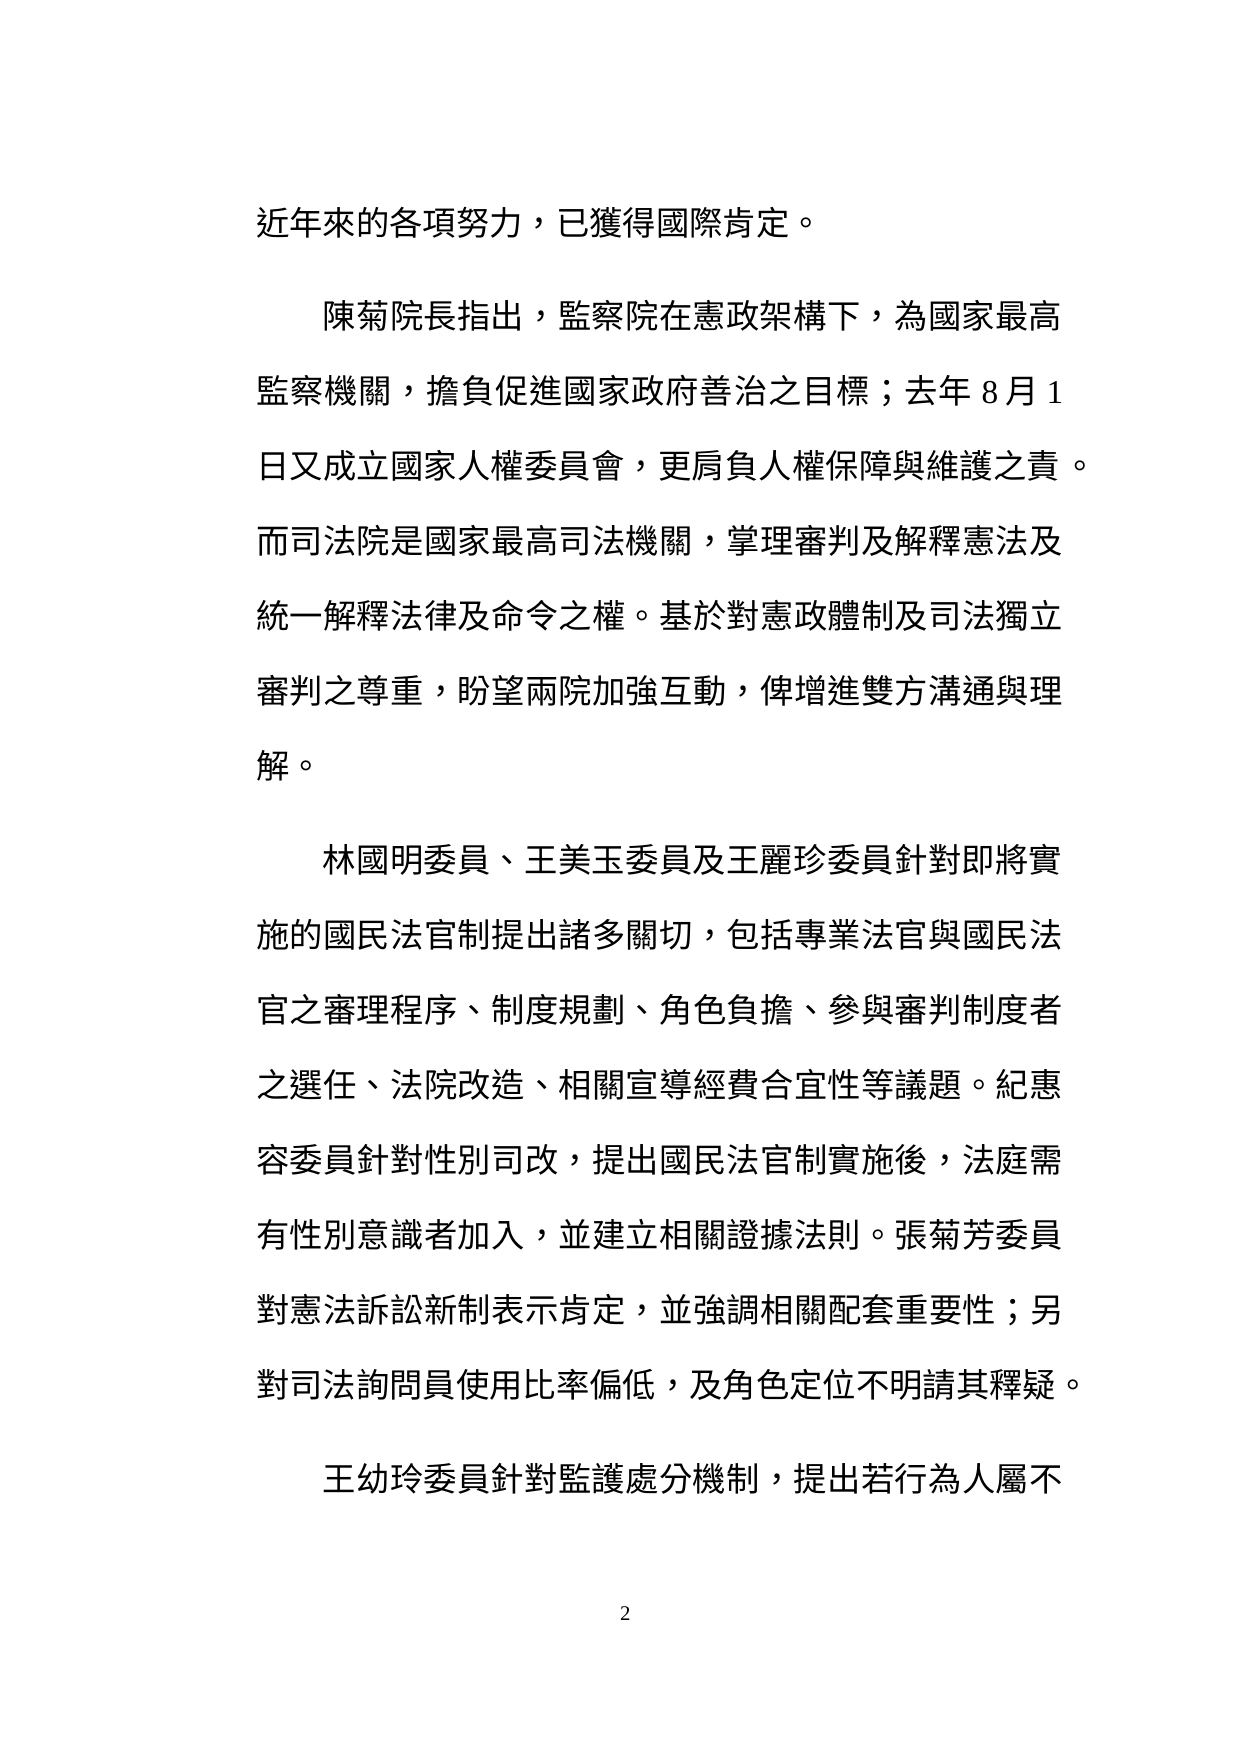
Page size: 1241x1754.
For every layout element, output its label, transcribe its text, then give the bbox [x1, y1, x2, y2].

text 王幼玲委員針對監護處分機制，提出若行為人屬不能治療者，或其所犯之罪為竊盜等非屬對社會安全有直接危害之罪者，若施以監護處分，不僅未具預防矯治其社會行為之必要性，且所採措施恐與所欲達成之目的未合。王美玉委員則關切釋字第805號解釋有關少年事件處理法之因應及轉銜復學機制；另建議成立公平、公開、透明、獨立的寃獄救濟管道。施錦芳委員考量許多土地糾紛案件涉及登記或地籍重測，需要相當專業性，期盼司法院強化土地案件之審理，或研議成立不動產相關專責法院。許宗力院長及相關主管人員針對巡察委員所提問題，亦逐一提出說明。 [256, 1439, 1063, 1514]
text 近年來的各項努力，已獲得國際肯定。 [256, 183, 1063, 258]
text 陳菊院長指出，監察院在憲政架構下，為國家最高監察機關，擔負促進國家政府善治之目標；去年8月1日又成立國家人權委員會，更肩負人權保障與維護之責。而司法院是國家最高司法機關，掌理審判及解釋憲法及統一解釋法律及命令之權。基於對憲政體制及司法獨立審判之尊重，盼望兩院加強互動，俾增進雙方溝通與理解。 [256, 277, 1063, 802]
text 林國明委員、王美玉委員及王麗珍委員針對即將實施的國民法官制提出諸多關切，包括專業法官與國民法官之審理程序、制度規劃、角色負擔、參與審判制度者之選任、法院改造、相關宣導經費合宜性等議題。紀惠容委員針對性別司改，提出國民法官制實施後，法庭需有性別意識者加入，並建立相關證據法則。張菊芳委員對憲法訴訟新制表示肯定，並強調相關配套重要性；另對司法詢問員使用比率偏低，及角色定位不明請其釋疑。 [256, 821, 1063, 1421]
